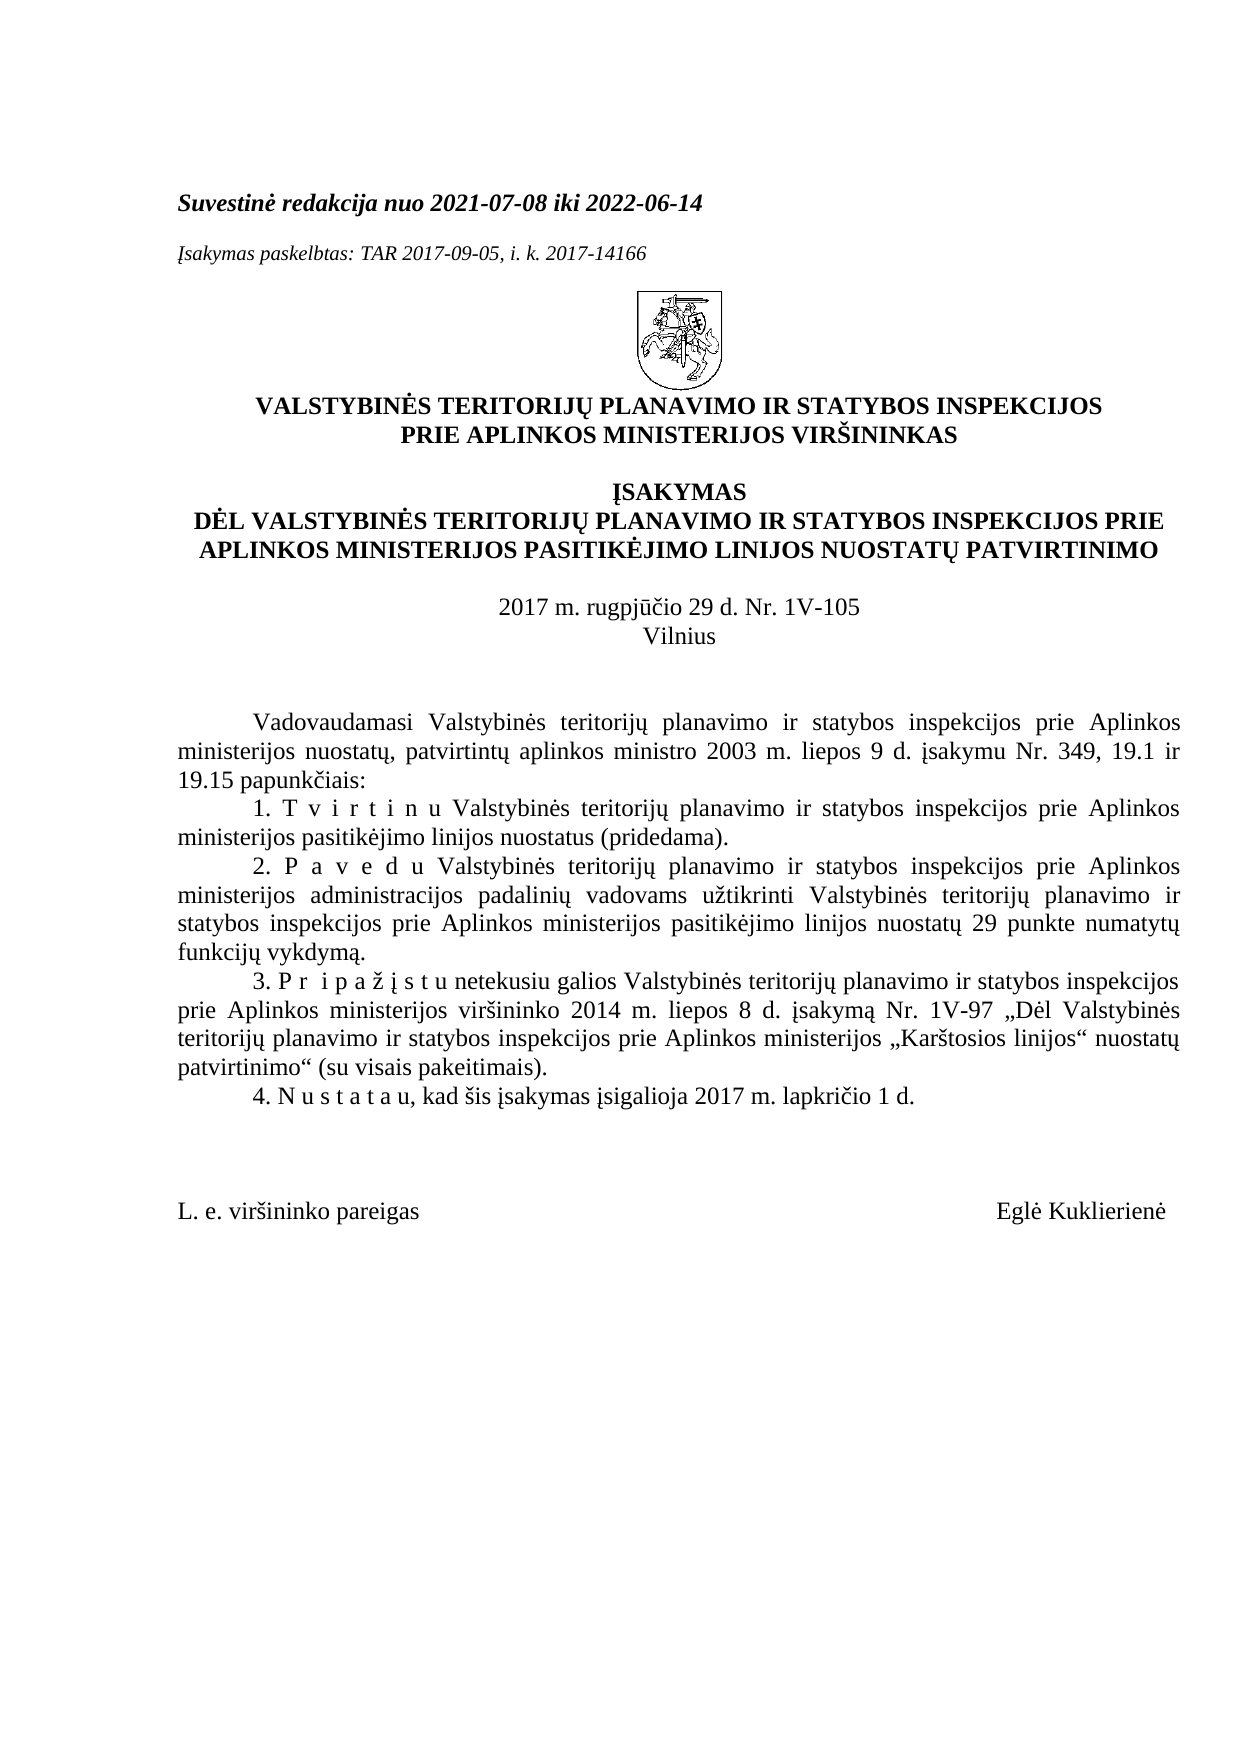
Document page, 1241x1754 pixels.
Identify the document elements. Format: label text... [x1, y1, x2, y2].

text Suvestinė redakcija nuo 2021-07-08 iki 2022-06-14 [177, 188, 1181, 217]
text prie aplinkos ministerijos viršininkas [177, 420, 1181, 448]
text 4. N u s t a t a u, kad šis įsakymas įsigalioja 2017 m. lapkričio 1 d. [177, 1081, 1181, 1110]
text Vadovaudamasi Valstybinės teritorijų planavimo ir statybos inspekcijos prie Aplinkos ministerijos nuostatų, patvirtintų aplinkos ministro 2003 m. liepos 9 d. įsakymu Nr. 349, 19.1 ir 19.15 papunkčiais: [177, 707, 1181, 793]
text Įsakymas paskelbtas: TAR 2017-09-05, i. k. 2017-14166 [177, 241, 1181, 265]
text DĖL VALSTYBINĖS TERITORIJŲ PLANAVIMO IR STATYBOS INSPEKCIJOS PRIE APLINKOS MINISTERIJOS PASITIKĖJIMO LINIJOS NUOSTATŲ PATVIRTINIMO [177, 506, 1181, 563]
text 3. P r i p a ž į s t u netekusiu galios Valstybinės teritorijų planavimo ir statybos inspekcijos prie Aplinkos ministerijos viršininko 2014 m. liepos 8 d. įsakymą Nr. 1V-97 „Dėl Valstybinės teritorijų planavimo ir statybos inspekcijos prie Aplinkos ministerijos „Karštosios linijos“ nuostatų patvirtinimo“ (su visais pakeitimais). [177, 966, 1181, 1081]
text ĮSAKYMAS [177, 477, 1181, 506]
text valstybinės teritorijų planavimo ir statybos inspekcijos [177, 391, 1181, 420]
text 2. P a v e d u Valstybinės teritorijų planavimo ir statybos inspekcijos prie Aplinkos ministerijos administracijos padalinių vadovams užtikrinti Valstybinės teritorijų planavimo ir statybos inspekcijos prie Aplinkos ministerijos pasitikėjimo linijos nuostatų 29 punkte numatytų funkcijų vykdymą. [177, 851, 1181, 966]
text Vilnius [177, 621, 1181, 650]
text 2017 m. rugpjūčio 29 d. Nr. 1V-105 [177, 592, 1181, 621]
text 1. T v i r t i n u Valstybinės teritorijų planavimo ir statybos inspekcijos prie Aplinkos ministerijos pasitikėjimo linijos nuostatus (pridedama). [177, 793, 1181, 851]
text L. e. viršininko pareigas Eglė Kuklierienė [177, 1196, 1181, 1225]
